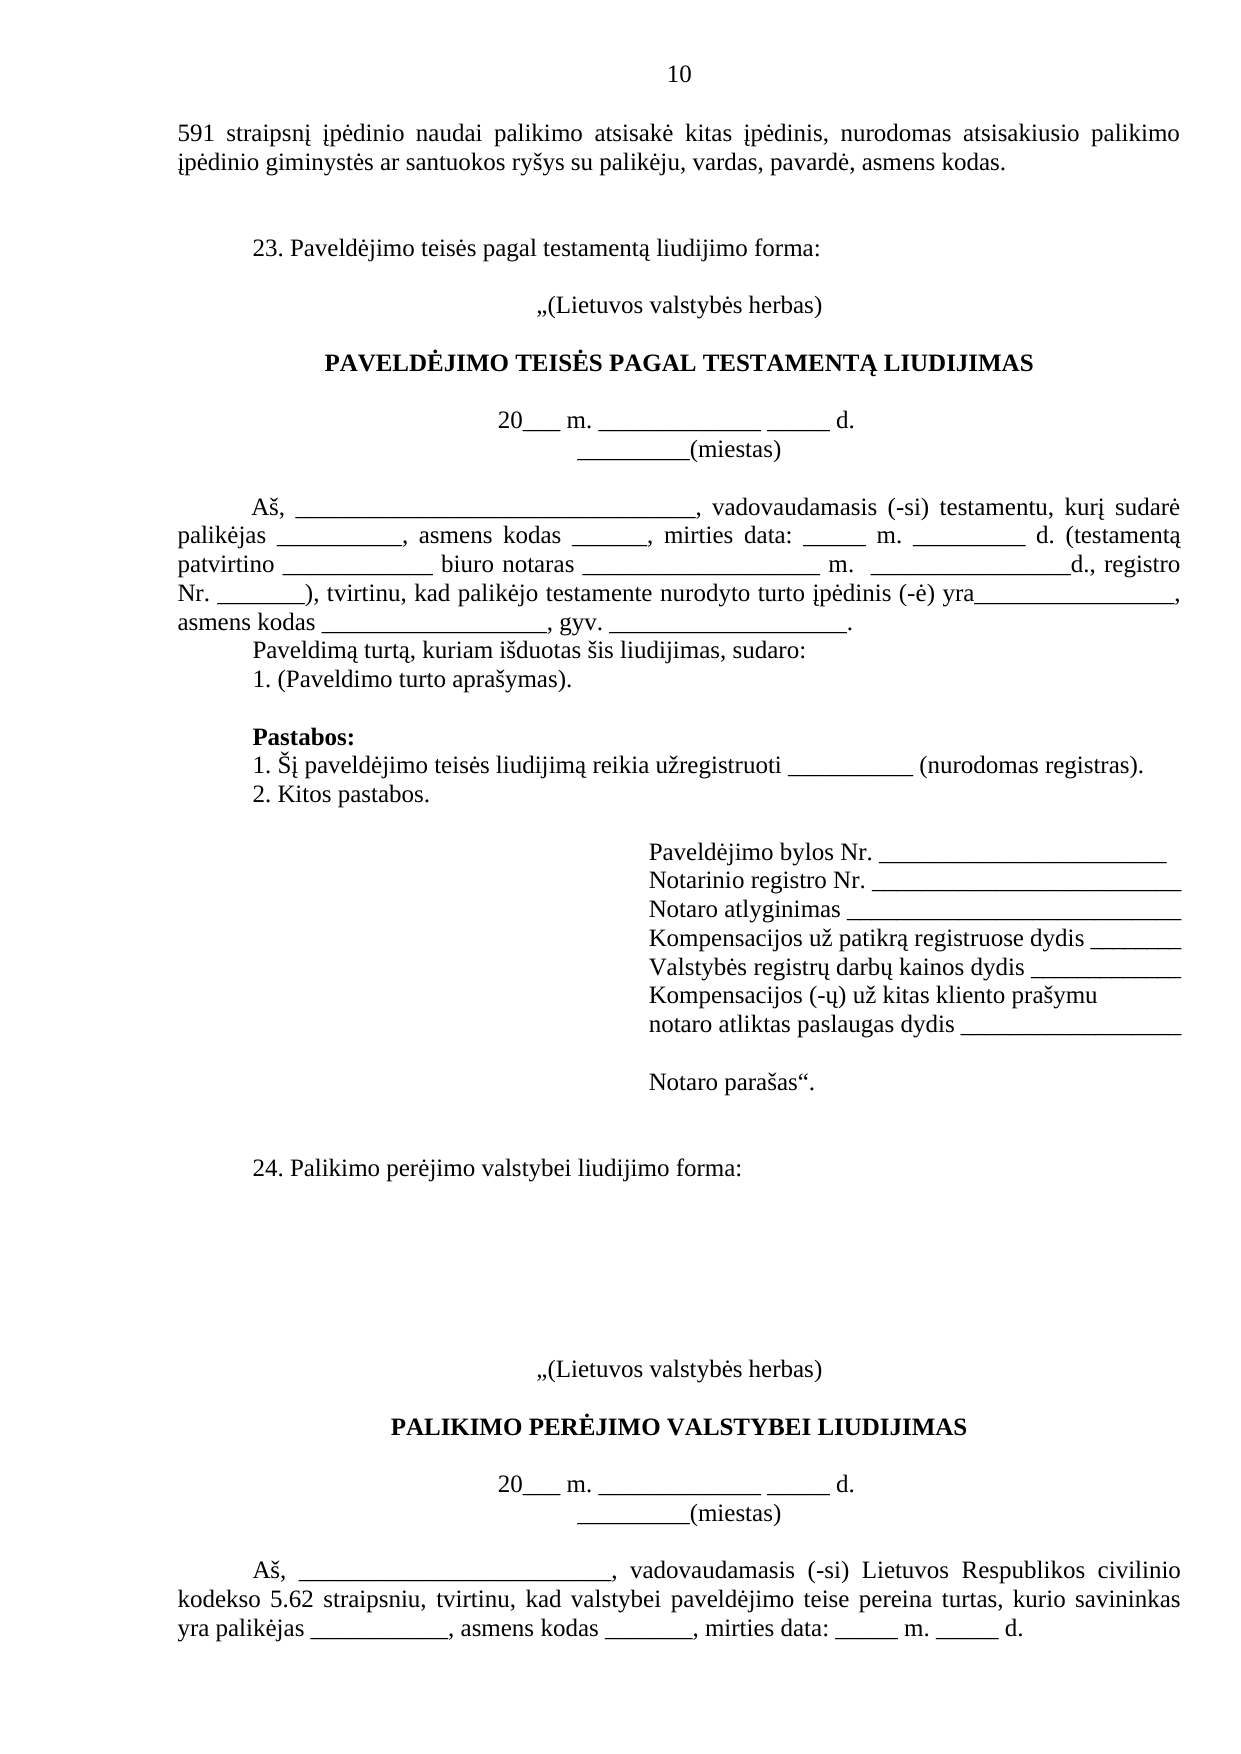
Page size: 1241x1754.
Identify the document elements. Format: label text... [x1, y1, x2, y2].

text 591 straipsnį įpėdinio naudai palikimo atsisakė kitas įpėdinis, nurodomas atsisakiusio palikimo įpėdinio giminystės ar santuokos ryšys su palikėju, vardas, pavardė, asmens kodas. [177, 118, 1181, 176]
text Notaro parašas“. [177, 1067, 1181, 1096]
text Paveldimą turtą, kuriam išduotas šis liudijimas, sudaro: [177, 636, 1181, 664]
text Notaro atlyginimas [177, 894, 1181, 923]
text Kompensacijos už patikrą registruose dydis [177, 923, 1181, 952]
text notaro atliktas paslaugas dydis [177, 1009, 1181, 1038]
text Aš, ________________________________, vadovaudamasis (-si) testamentu, kurį sudarė palikėjas __________, asmens kodas ______, mirties data: _____ m. _________ d. (testamentą patvirtino ____________ biuro notaras ___________________ m. ________________d., registro Nr. _______), tvirtinu, kad palikėjo testamente nurodyto turto įpėdinis (-ė) yra________________, asmens kodas __________________, gyv. ___________________. [177, 492, 1181, 636]
text PALIKIMO PERĖJIMO VALSTYBEI LIUDIJIMAS [177, 1412, 1181, 1441]
text 1. Šį paveldėjimo teisės liudijimą reikia užregistruoti __________ (nurodomas registras). [177, 751, 1181, 779]
text „(Lietuvos valstybės herbas) [177, 1354, 1181, 1383]
text Kompensacijos (-ų) už kitas kliento prašymu [177, 981, 1181, 1009]
text _________(miestas) [177, 1498, 1181, 1527]
text _________(miestas) [177, 434, 1181, 463]
text Notarinio registro Nr. [177, 866, 1181, 894]
text 20___ m. _____________ _____ d. [177, 1469, 1181, 1498]
text Paveldėjimo bylos Nr. _______________________ [177, 837, 1181, 866]
text 23. Paveldėjimo teisės pagal testamentą liudijimo forma: [177, 233, 1181, 262]
text Pastabos: [177, 722, 1181, 751]
text Aš, _________________________, vadovaudamasis (-si) Lietuvos Respublikos civilinio kodekso 5.62 straipsniu, tvirtinu, kad valstybei paveldėjimo teise pereina turtas, kurio savininkas yra palikėjas ___________, asmens kodas _______, mirties data: _____ m. _____ d. [177, 1556, 1181, 1642]
text 24. Palikimo perėjimo valstybei liudijimo forma: [177, 1153, 1181, 1182]
text 20___ m. _____________ _____ d. [177, 406, 1181, 434]
text 2. Kitos pastabos. [177, 779, 1181, 808]
text „(Lietuvos valstybės herbas) [177, 291, 1181, 319]
text PAVELDĖJIMO TEISĖS PAGAL TESTAMENTĄ LIUDIJIMAS [177, 348, 1181, 377]
text 1. (Paveldimo turto aprašymas). [177, 664, 1181, 693]
text Valstybės registrų darbų kainos dydis [177, 952, 1181, 981]
